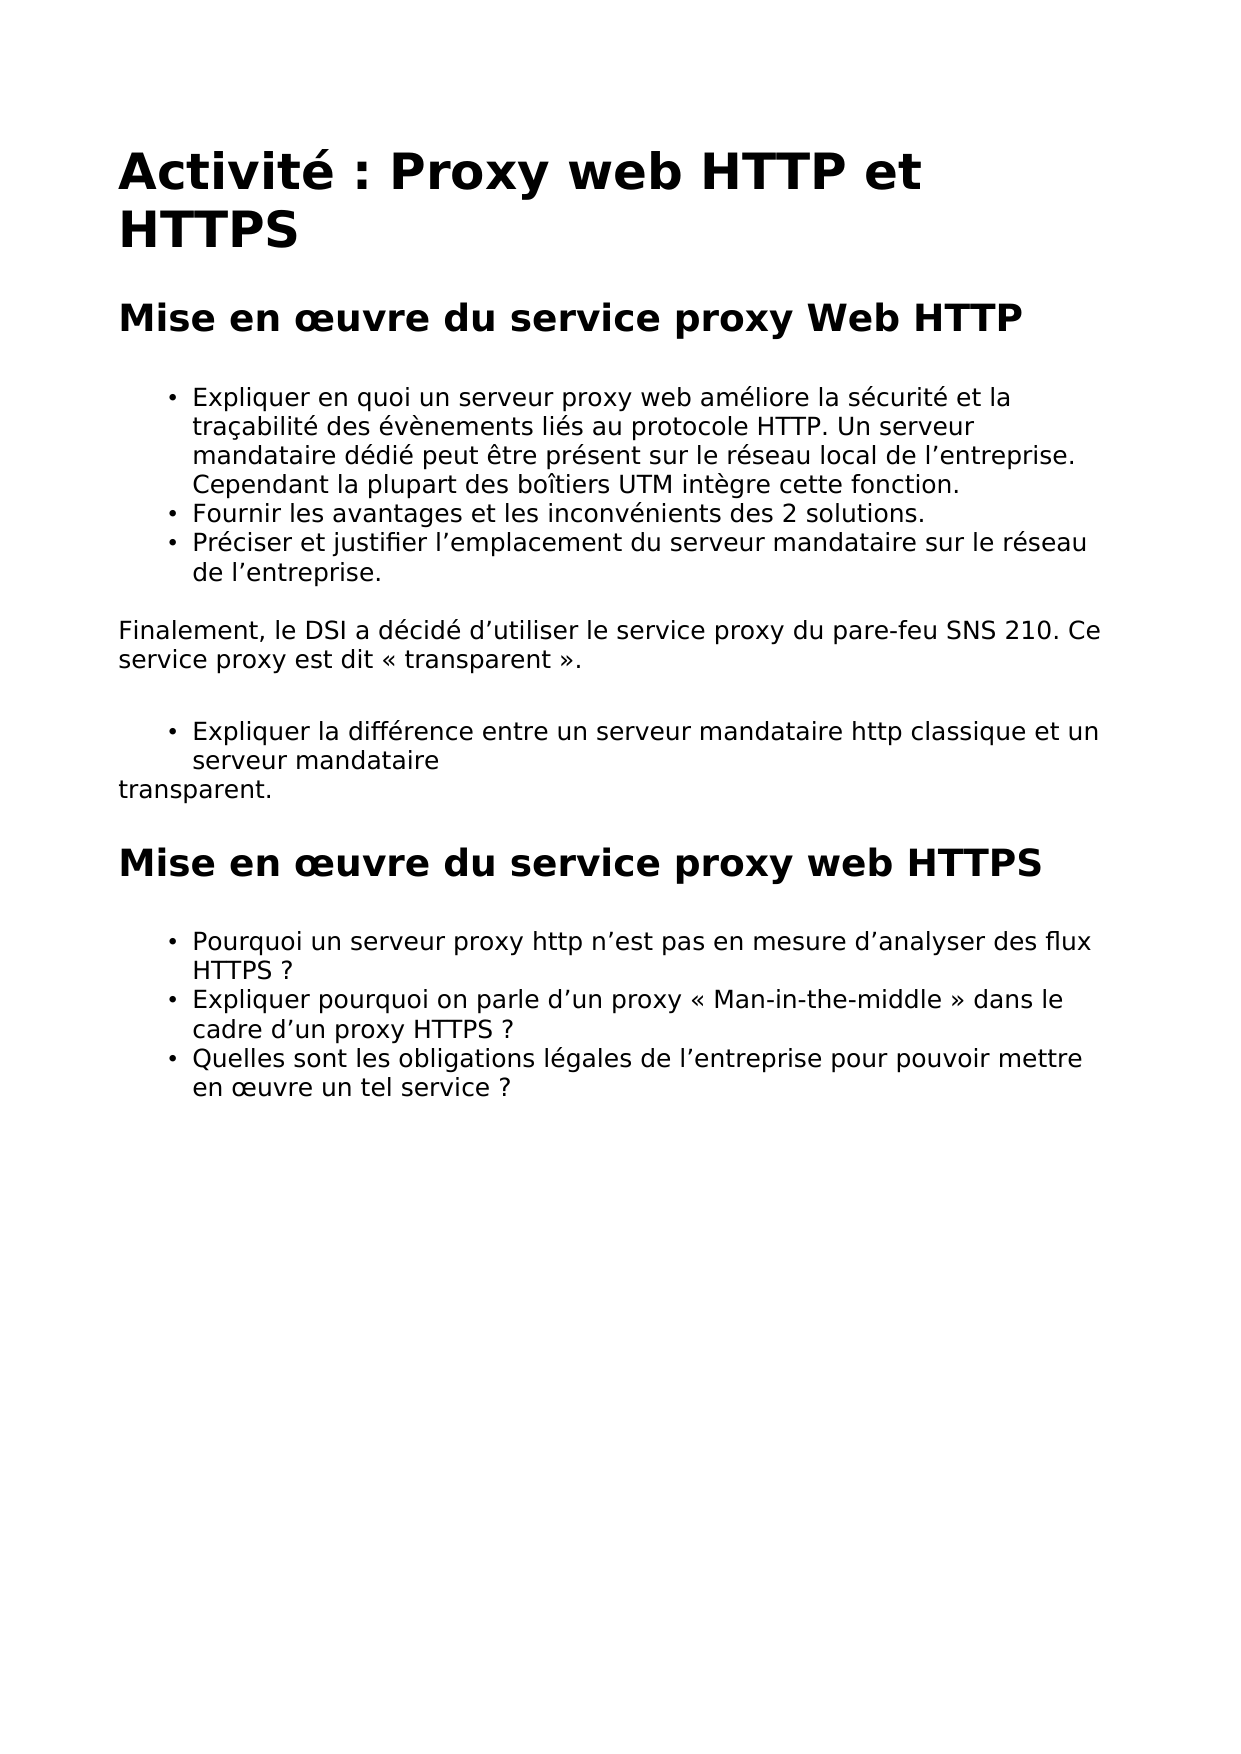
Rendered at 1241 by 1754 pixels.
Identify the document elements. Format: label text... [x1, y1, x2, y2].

list Préciser et justifier l’emplacement du serveur mandataire sur le réseau de l’entreprise. [177, 528, 1122, 587]
text transparent. [118, 775, 1122, 804]
list Expliquer la différence entre un serveur mandataire http classique et un serveur mandataire [177, 717, 1122, 775]
list Quelles sont les obligations légales de l’entreprise pour pouvoir mettre en œuvre un tel service ? [177, 1044, 1122, 1102]
subtitle Mise en œuvre du service proxy web HTTPS [118, 842, 1122, 885]
list Expliquer en quoi un serveur proxy web améliore la sécurité et la traçabilité des évènements liés au protocole HTTP. Un serveur mandataire dédié peut être présent sur le réseau local de l’entreprise. Cependant la plupart des boîtiers UTM intègre cette fonction. [177, 383, 1122, 499]
subtitle Activité : Proxy web HTTP et HTTPS [118, 143, 1122, 259]
list Pourquoi un serveur proxy http n’est pas en mesure d’analyser des flux HTTPS ? [177, 927, 1122, 986]
list Expliquer pourquoi on parle d’un proxy « Man-in-the-middle » dans le cadre d’un proxy HTTPS ? [177, 986, 1122, 1044]
subtitle Mise en œuvre du service proxy Web HTTP [118, 297, 1122, 341]
list Fournir les avantages et les inconvénients des 2 solutions. [177, 499, 1122, 528]
text Finalement, le DSI a décidé d’utiliser le service proxy du pare-feu SNS 210. Ce service proxy est dit « transparent ». [118, 616, 1122, 675]
